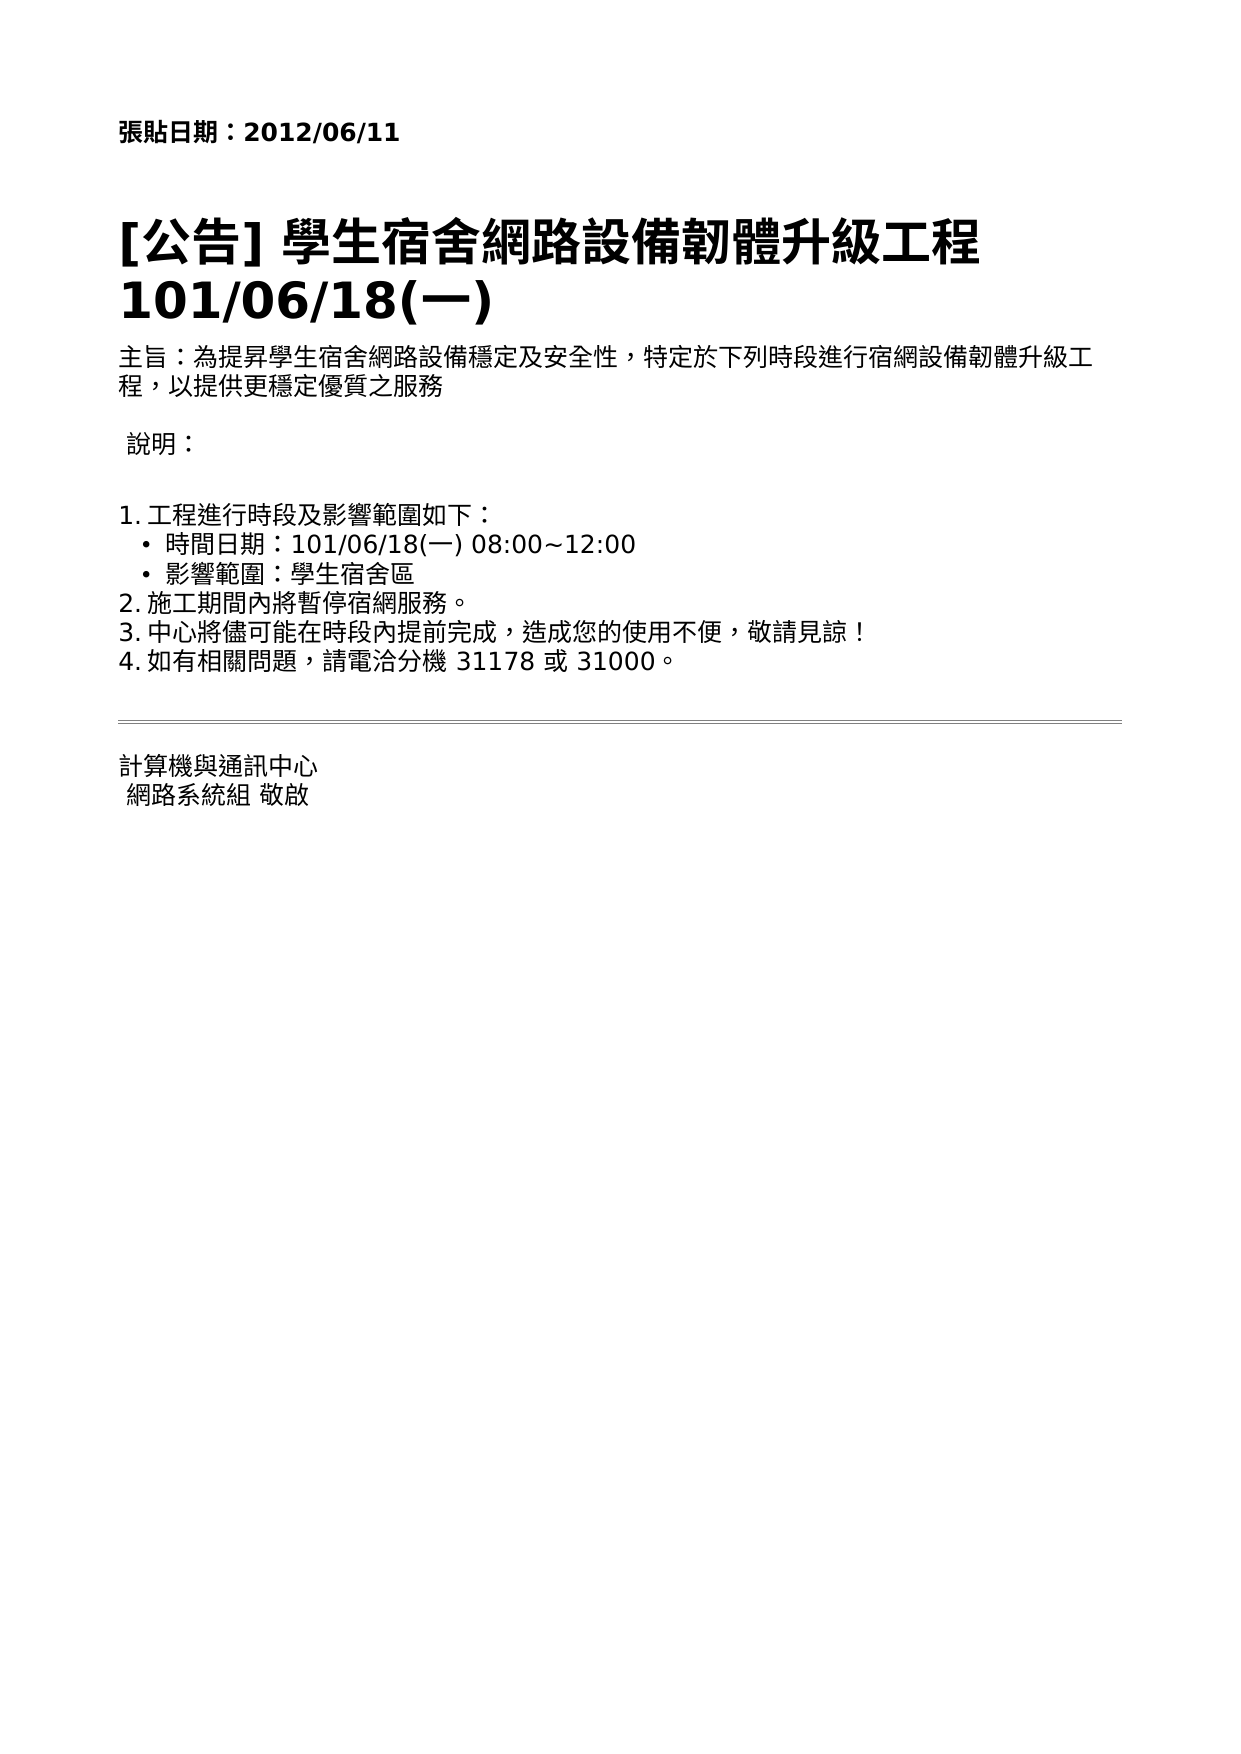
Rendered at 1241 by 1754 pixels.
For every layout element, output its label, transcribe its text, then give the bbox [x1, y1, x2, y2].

text 張貼日期：2012/06/11 [118, 118, 1122, 176]
text 主旨：為提昇學生宿舍網路設備穩定及安全性，特定於下列時段進行宿網設備韌體升級工程，以提供更穩定優質之服務 說明： [118, 343, 1122, 459]
subtitle [公告] 學生宿舍網路設備韌體升級工程 101/06/18(一) [118, 214, 1122, 330]
text 計算機與通訊中心 網路系統組 敬啟 [118, 752, 1122, 811]
list 中心將儘可能在時段內提前完成，造成您的使用不便，敬請見諒！ [118, 618, 1122, 647]
list 如有相關問題，請電洽分機 31178 或 31000。 [118, 647, 1122, 677]
list 影響範圍：學生宿舍區 [142, 560, 1122, 589]
list 工程進行時段及影響範圍如下： [118, 502, 1122, 531]
list 時間日期：101/06/18(一) 08:00~12:00 [142, 531, 1122, 560]
list 施工期間內將暫停宿網服務。 [118, 589, 1122, 618]
